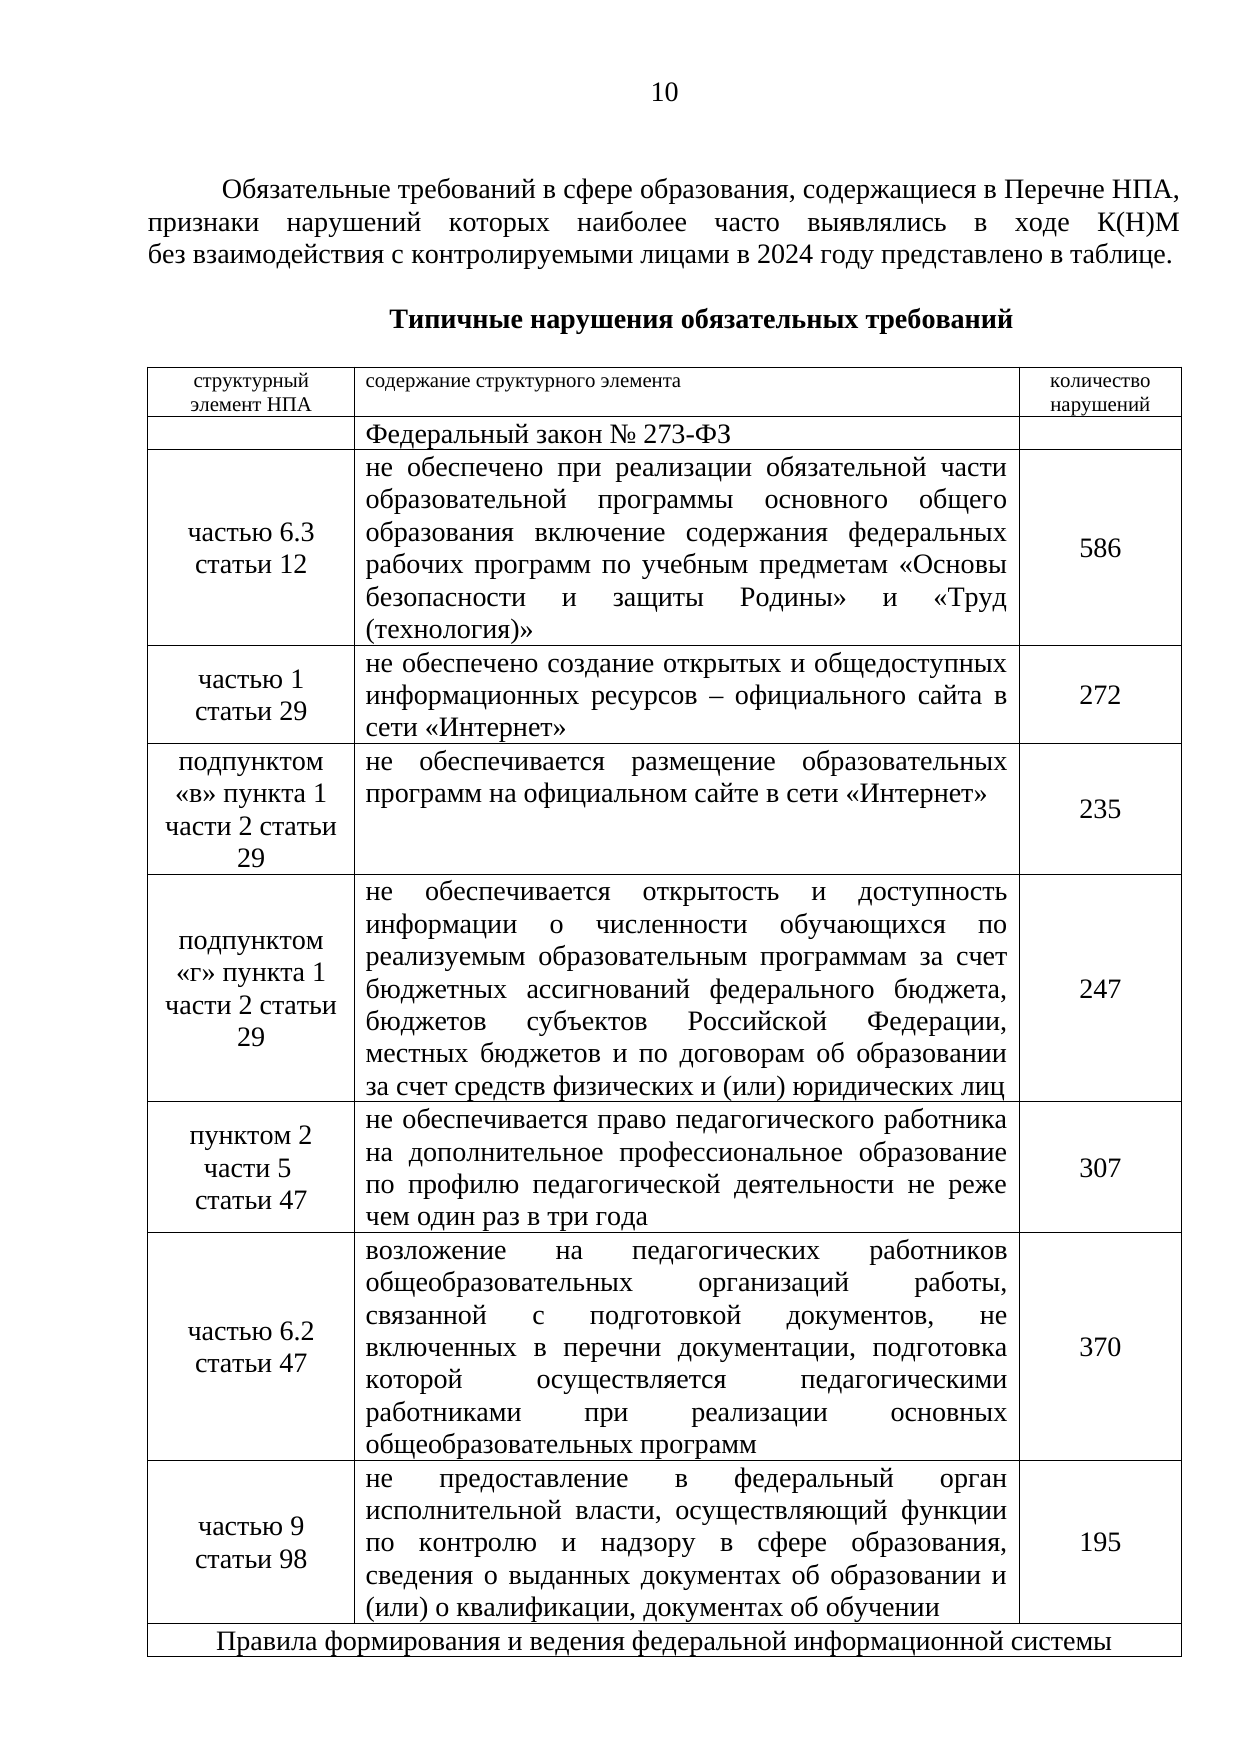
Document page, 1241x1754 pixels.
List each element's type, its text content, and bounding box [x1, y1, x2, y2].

table_cell частью 6.2 статьи 47 [148, 1233, 354, 1460]
table_cell частью 9 статьи 98 [148, 1461, 354, 1623]
table_cell частью 1 статьи 29 [148, 646, 354, 743]
table_cell не обеспечивается право педагогического работника на дополнительное профессиональное образование по профилю педагогической деятельности не реже чем один раз в три года [355, 1102, 1019, 1232]
table_cell частью 6.3 статьи 12 [148, 450, 354, 644]
table_cell Федеральный закон № 273-ФЗ [355, 417, 1019, 449]
text Обязательные требований в сфере образования, содержащиеся в Перечне НПА, признаки нарушений которых наиболее часто выявлялись в ходе К(Н)М без взаимодействия с контролируемыми лицами в 2024 году представлено в таблице. [148, 172, 1181, 269]
table_cell не обеспечивается открытость и доступность информации о численности обучающихся по реализуемым образовательным программам за счет бюджетных ассигнований федерального бюджета, бюджетов субъектов Российской Федерации, местных бюджетов и по договорам об образовании за счет средств физических и (или) юридических лиц [355, 875, 1019, 1101]
table_cell [148, 417, 354, 449]
table_cell 235 [1020, 744, 1181, 873]
table_cell подпунктом «в» пункта 1 части 2 статьи 29 [148, 744, 354, 873]
table_cell 247 [1020, 875, 1181, 1101]
table_cell Правила формирования и ведения федеральной информационной системы [148, 1624, 1181, 1656]
table_header структурный элемент НПА [148, 368, 354, 416]
table_cell 195 [1020, 1461, 1181, 1623]
table_cell [1020, 417, 1181, 449]
table_cell 586 [1020, 450, 1181, 644]
table_cell 307 [1020, 1102, 1181, 1232]
table_cell 370 [1020, 1233, 1181, 1460]
table_cell не обеспечено создание открытых и общедоступных информационных ресурсов – официального сайта в сети «Интернет» [355, 646, 1019, 743]
table_header количество нарушений [1020, 368, 1181, 416]
table_cell пунктом 2 части 5 статьи 47 [148, 1102, 354, 1232]
table_cell не предоставление в федеральный орган исполнительной власти, осуществляющий функции по контролю и надзору в сфере образования, сведения о выданных документах об образовании и (или) о квалификации, документах об обучении [355, 1461, 1019, 1623]
table_cell не обеспечено при реализации обязательной части образовательной программы основного общего образования включение содержания федеральных рабочих программ по учебным предметам «Основы безопасности и защиты Родины» и «Труд (технология)» [355, 450, 1019, 644]
table_cell 272 [1020, 646, 1181, 743]
table_header содержание структурного элемента [355, 368, 1019, 416]
table_cell возложение на педагогических работников общеобразовательных организаций работы, связанной с подготовкой документов, не включенных в перечни документации, подготовка которой осуществляется педагогическими работниками при реализации основных общеобразовательных программ [355, 1233, 1019, 1460]
text Типичные нарушения обязательных требований [148, 302, 1181, 334]
table_cell не обеспечивается размещение образовательных программ на официальном сайте в сети «Интернет» [355, 744, 1019, 873]
table_cell подпунктом «г» пункта 1 части 2 статьи 29 [148, 875, 354, 1101]
